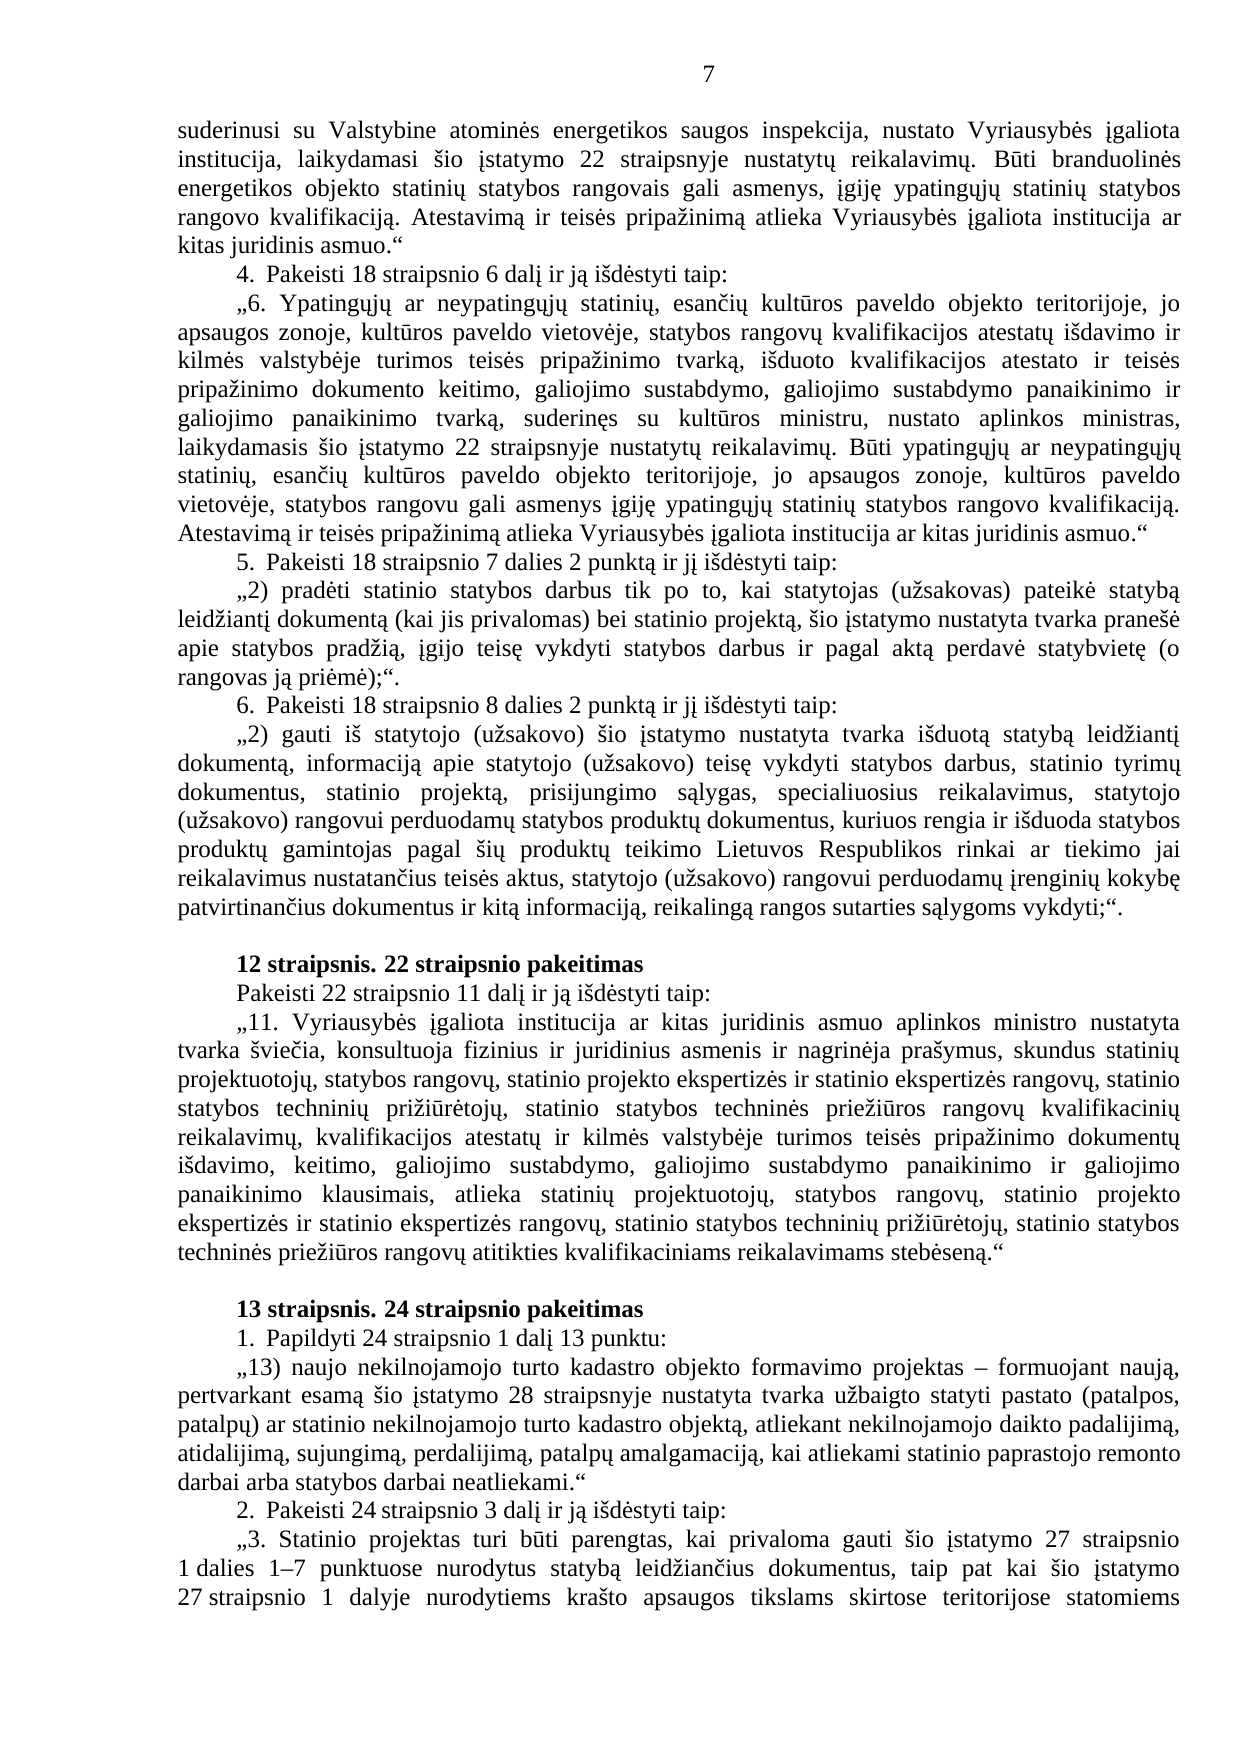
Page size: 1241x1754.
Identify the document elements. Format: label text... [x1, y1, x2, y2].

text 13 straipsnis. 24 straipsnio pakeitimas [177, 1294, 1181, 1323]
text Pakeisti 22 straipsnio 11 dalį ir ją išdėstyti taip: [177, 978, 1181, 1007]
text „2) gauti iš statytojo (užsakovo) šio įstatymo nustatyta tvarka išduotą statybą leidžiantį dokumentą, informaciją apie statytojo (užsakovo) teisę vykdyti statybos darbus, statinio tyrimų dokumentus, statinio projektą, prisijungimo sąlygas, specialiuosius reikalavimus, statytojo (užsakovo) rangovui perduodamų statybos produktų dokumentus, kuriuos rengia ir išduoda statybos produktų gamintojas pagal šių produktų teikimo Lietuvos Respublikos rinkai ar tiekimo jai reikalavimus nustatančius teisės aktus, statytojo (užsakovo) rangovui perduodamų įrenginių kokybę patvirtinančius dokumentus ir kitą informaciją, reikalingą rangos sutarties sąlygoms vykdyti;“. [177, 719, 1181, 920]
text suderinusi su Valstybine atominės energetikos saugos inspekcija, nustato Vyriausybės įgaliota institucija, laikydamasi šio įstatymo 22 straipsnyje nustatytų reikalavimų. Būti branduolinės energetikos objekto statinių statybos rangovais gali asmenys, įgiję ypatingųjų statinių statybos rangovo kvalifikaciją. Atestavimą ir teisės pripažinimą atlieka Vyriausybės įgaliota institucija ar kitas juridinis asmuo.“ [177, 115, 1181, 259]
text „3. Statinio projektas turi būti parengtas, kai privaloma gauti šio įstatymo 27 straipsnio 1 dalies 1–7 punktuose nurodytus statybą leidžiančius dokumentus, taip pat kai šio įstatymo 27 straipsnio 1 dalyje nurodytiems krašto apsaugos tikslams skirtose teritorijose statomiems [177, 1524, 1181, 1610]
text 1. Papildyti 24 straipsnio 1 dalį 13 punktu: [177, 1323, 1181, 1352]
text 5. Pakeisti 18 straipsnio 7 dalies 2 punktą ir jį išdėstyti taip: [177, 547, 1181, 575]
text 12 straipsnis. 22 straipsnio pakeitimas [177, 949, 1181, 978]
text „13) naujo nekilnojamojo turto kadastro objekto formavimo projektas – formuojant naują, pertvarkant esamą šio įstatymo 28 straipsnyje nustatyta tvarka užbaigto statyti pastato (patalpos, patalpų) ar statinio nekilnojamojo turto kadastro objektą, atliekant nekilnojamojo daikto padalijimą, atidalijimą, sujungimą, perdalijimą, patalpų amalgamaciją, kai atliekami statinio paprastojo remonto darbai arba statybos darbai neatliekami.“ [177, 1352, 1181, 1495]
text 4. Pakeisti 18 straipsnio 6 dalį ir ją išdėstyti taip: [177, 259, 1181, 288]
text „6. Ypatingųjų ar neypatingųjų statinių, esančių kultūros paveldo objekto teritorijoje, jo apsaugos zonoje, kultūros paveldo vietovėje, statybos rangovų kvalifikacijos atestatų išdavimo ir kilmės valstybėje turimos teisės pripažinimo tvarką, išduoto kvalifikacijos atestato ir teisės pripažinimo dokumento keitimo, galiojimo sustabdymo, galiojimo sustabdymo panaikinimo ir galiojimo panaikinimo tvarką, suderinęs su kultūros ministru, nustato aplinkos ministras, laikydamasis šio įstatymo 22 straipsnyje nustatytų reikalavimų. Būti ypatingųjų ar neypatingųjų statinių, esančių kultūros paveldo objekto teritorijoje, jo apsaugos zonoje, kultūros paveldo vietovėje, statybos rangovu gali asmenys įgiję ypatingųjų statinių statybos rangovo kvalifikaciją. Atestavimą ir teisės pripažinimą atlieka Vyriausybės įgaliota institucija ar kitas juridinis asmuo.“ [177, 288, 1181, 547]
text „2) pradėti statinio statybos darbus tik po to, kai statytojas (užsakovas) pateikė statybą leidžiantį dokumentą (kai jis privalomas) bei statinio projektą, šio įstatymo nustatyta tvarka pranešė apie statybos pradžią, įgijo teisę vykdyti statybos darbus ir pagal aktą perdavė statybvietę (o rangovas ją priėmė);“. [177, 575, 1181, 690]
text 2. Pakeisti 24 straipsnio 3 dalį ir ją išdėstyti taip: [177, 1495, 1181, 1524]
text 6. Pakeisti 18 straipsnio 8 dalies 2 punktą ir jį išdėstyti taip: [177, 690, 1181, 719]
text „11. Vyriausybės įgaliota institucija ar kitas juridinis asmuo aplinkos ministro nustatyta tvarka šviečia, konsultuoja fizinius ir juridinius asmenis ir nagrinėja prašymus, skundus statinių projektuotojų, statybos rangovų, statinio projekto ekspertizės ir statinio ekspertizės rangovų, statinio statybos techninių prižiūrėtojų, statinio statybos techninės priežiūros rangovų kvalifikacinių reikalavimų, kvalifikacijos atestatų ir kilmės valstybėje turimos teisės pripažinimo dokumentų išdavimo, keitimo, galiojimo sustabdymo, galiojimo sustabdymo panaikinimo ir galiojimo panaikinimo klausimais, atlieka statinių projektuotojų, statybos rangovų, statinio projekto ekspertizės ir statinio ekspertizės rangovų, statinio statybos techninių prižiūrėtojų, statinio statybos techninės priežiūros rangovų atitikties kvalifikaciniams reikalavimams stebėseną.“ [177, 1007, 1181, 1265]
